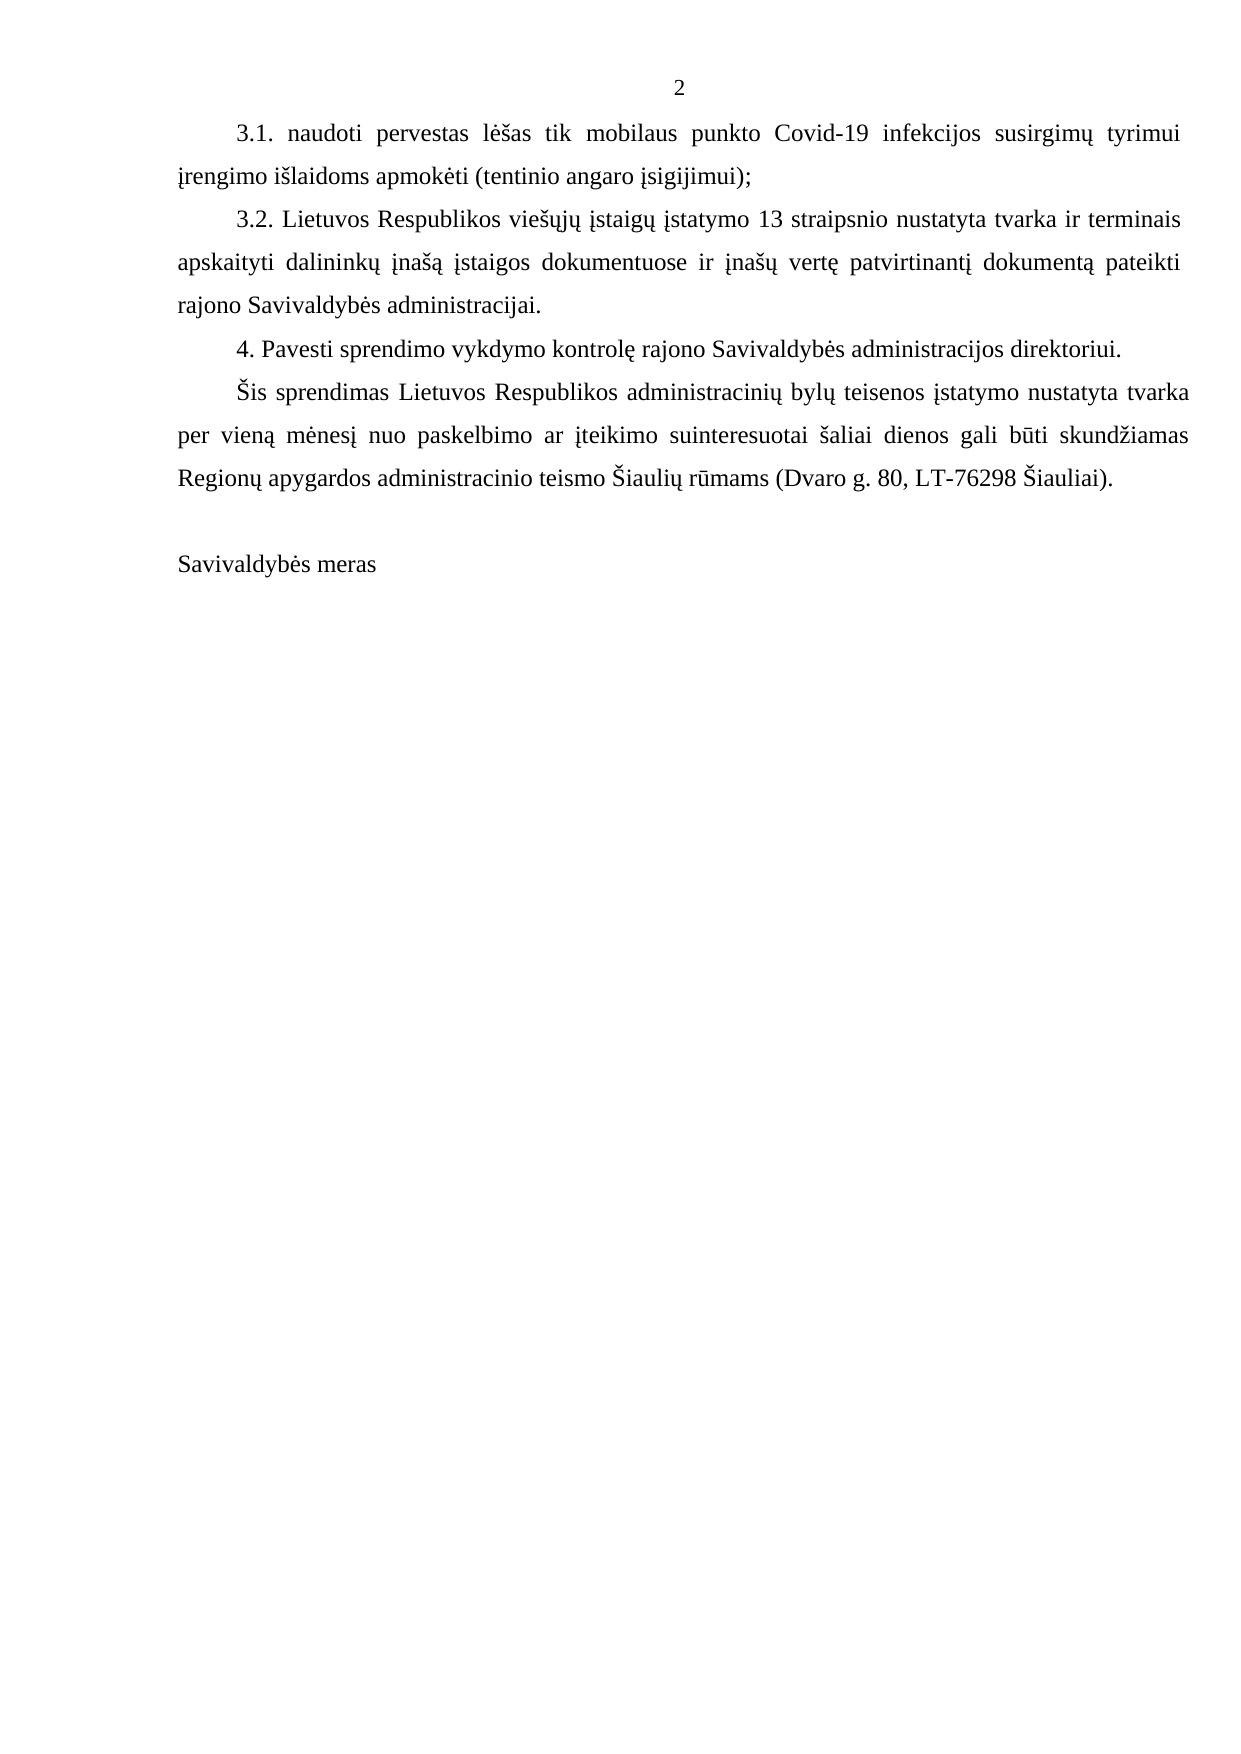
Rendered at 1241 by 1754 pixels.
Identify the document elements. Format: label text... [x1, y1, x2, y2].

text Savivaldybės meras [177, 549, 1181, 578]
text Šis sprendimas Lietuvos Respublikos administracinių bylų teisenos įstatymo nustatyta tvarka per vieną mėnesį nuo paskelbimo ar įteikimo suinteresuotai šaliai dienos gali būti skundžiamas Regionų apygardos administracinio teismo Šiaulių rūmams (Dvaro g. 80, LT-76298 Šiauliai). [177, 377, 1190, 492]
text 4. Pavesti sprendimo vykdymo kontrolę rajono Savivaldybės administracijos direktoriui. [177, 334, 1181, 362]
text 3.2. Lietuvos Respublikos viešųjų įstaigų įstatymo 13 straipsnio nustatyta tvarka ir terminais apskaityti dalininkų įnašą įstaigos dokumentuose ir įnašų vertę patvirtinantį dokumentą pateikti rajono Savivaldybės administracijai. [177, 204, 1181, 319]
text 3.1. naudoti pervestas lėšas tik mobilaus punkto Covid-19 infekcijos susirgimų tyrimui įrengimo išlaidoms apmokėti (tentinio angaro įsigijimui); [177, 118, 1181, 190]
